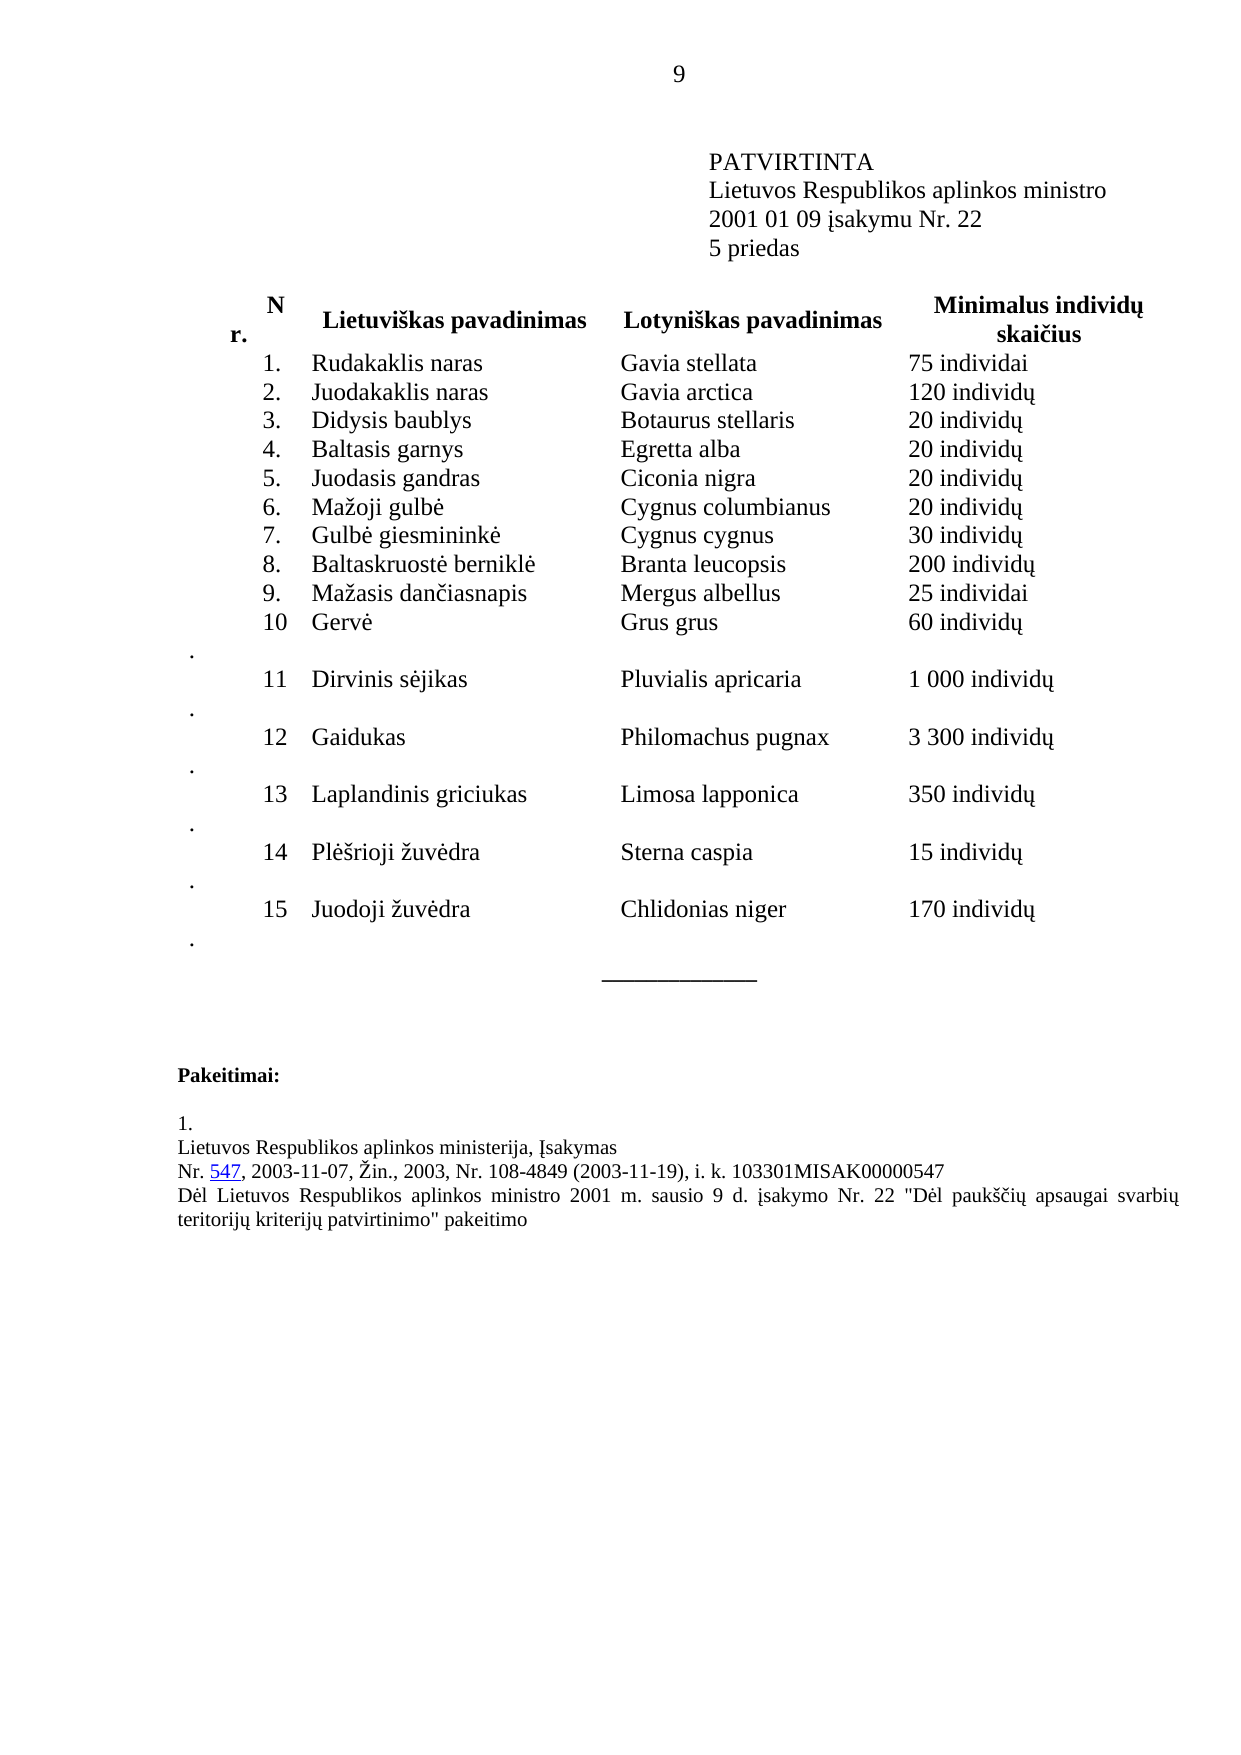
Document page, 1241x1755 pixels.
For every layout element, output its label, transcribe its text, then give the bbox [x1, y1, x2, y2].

table_cell 12. [177, 722, 300, 779]
table_cell Baltasis garnys [300, 434, 609, 463]
table_cell 1 000 individų [897, 664, 1181, 722]
table_cell Baltaskruostė berniklė [300, 549, 609, 578]
table_cell 1. [177, 348, 300, 377]
table_cell Cygnus columbianus [609, 492, 897, 521]
table_cell 25 individai [897, 578, 1181, 607]
text Pakeitimai: [177, 1063, 1181, 1087]
table_cell 30 individų [897, 521, 1181, 549]
table_cell 20 individų [897, 463, 1181, 492]
table_cell 350 individų [897, 779, 1181, 837]
table_cell 20 individų [897, 434, 1181, 463]
table_cell 2. [177, 377, 300, 406]
text Dėl Lietuvos Respublikos aplinkos ministro 2001 m. sausio 9 d. įsakymo Nr. 22 "Dėl paukščių apsaugai svarbių teritorijų kriterijų patvirtinimo" pakeitimo [177, 1183, 1181, 1231]
text ______________ [177, 952, 1181, 986]
text 5 priedas [177, 233, 1181, 262]
table_cell Gulbė giesmininkė [300, 521, 609, 549]
table_cell Sterna caspia [609, 837, 897, 894]
table_header Lietuviškas pavadinimas [300, 291, 609, 348]
table_cell Mažoji gulbė [300, 492, 609, 521]
table_cell Rudakaklis naras [300, 348, 609, 377]
table_cell Mergus albellus [609, 578, 897, 607]
table_cell Plėšrioji žuvėdra [300, 837, 609, 894]
text Lietuvos Respublikos aplinkos ministro [177, 176, 1181, 204]
text Lietuvos Respublikos aplinkos ministerija, Įsakymas [177, 1135, 1181, 1159]
table_cell 6. [177, 492, 300, 521]
table_cell 15. [177, 894, 300, 952]
table_cell 4. [177, 434, 300, 463]
table_cell Laplandinis griciukas [300, 779, 609, 837]
table_cell Didysis baublys [300, 406, 609, 434]
table_cell Gavia arctica [609, 377, 897, 406]
text 1. [177, 1111, 1181, 1135]
table_cell Juodoji žuvėdra [300, 894, 609, 952]
table_header Lotyniškas pavadinimas [609, 291, 897, 348]
table_header Nr. [177, 291, 300, 348]
text PATVIRTINTA [177, 147, 1181, 176]
table_cell 10. [177, 607, 300, 664]
text 2001 01 09 įsakymu Nr. 22 [177, 204, 1181, 233]
table_cell 13. [177, 779, 300, 837]
table_cell 120 individų [897, 377, 1181, 406]
table_cell Gaidukas [300, 722, 609, 779]
table_cell 60 individų [897, 607, 1181, 664]
table_cell 170 individų [897, 894, 1181, 952]
table_cell Egretta alba [609, 434, 897, 463]
table_cell 3. [177, 406, 300, 434]
table_cell Philomachus pugnax [609, 722, 897, 779]
table_cell Chlidonias niger [609, 894, 897, 952]
table_cell Juodasis gandras [300, 463, 609, 492]
table_cell Ciconia nigra [609, 463, 897, 492]
table_cell Grus grus [609, 607, 897, 664]
table_cell Cygnus cygnus [609, 521, 897, 549]
table_cell 75 individai [897, 348, 1181, 377]
table_cell Juodakaklis naras [300, 377, 609, 406]
table_cell 8. [177, 549, 300, 578]
table_cell 20 individų [897, 492, 1181, 521]
table_cell Botaurus stellaris [609, 406, 897, 434]
table_cell 9. [177, 578, 300, 607]
table_cell 7. [177, 521, 300, 549]
table_cell 200 individų [897, 549, 1181, 578]
table_cell 5. [177, 463, 300, 492]
table_cell Branta leucopsis [609, 549, 897, 578]
table_cell 3 300 individų [897, 722, 1181, 779]
table_cell Gavia stellata [609, 348, 897, 377]
table_cell 14. [177, 837, 300, 894]
table_cell 11. [177, 664, 300, 722]
table_cell Dirvinis sėjikas [300, 664, 609, 722]
table_cell Limosa lapponica [609, 779, 897, 837]
table_cell Gervė [300, 607, 609, 664]
table_cell Pluvialis apricaria [609, 664, 897, 722]
table_header Minimalus individų skaičius [897, 291, 1181, 348]
table_cell Mažasis dančiasnapis [300, 578, 609, 607]
table_cell 20 individų [897, 406, 1181, 434]
table_cell 15 individų [897, 837, 1181, 894]
text Nr. 547, 2003-11-07, Žin., 2003, Nr. 108-4849 (2003-11-19), i. k. 103301MISAK00000547 [177, 1159, 1181, 1183]
